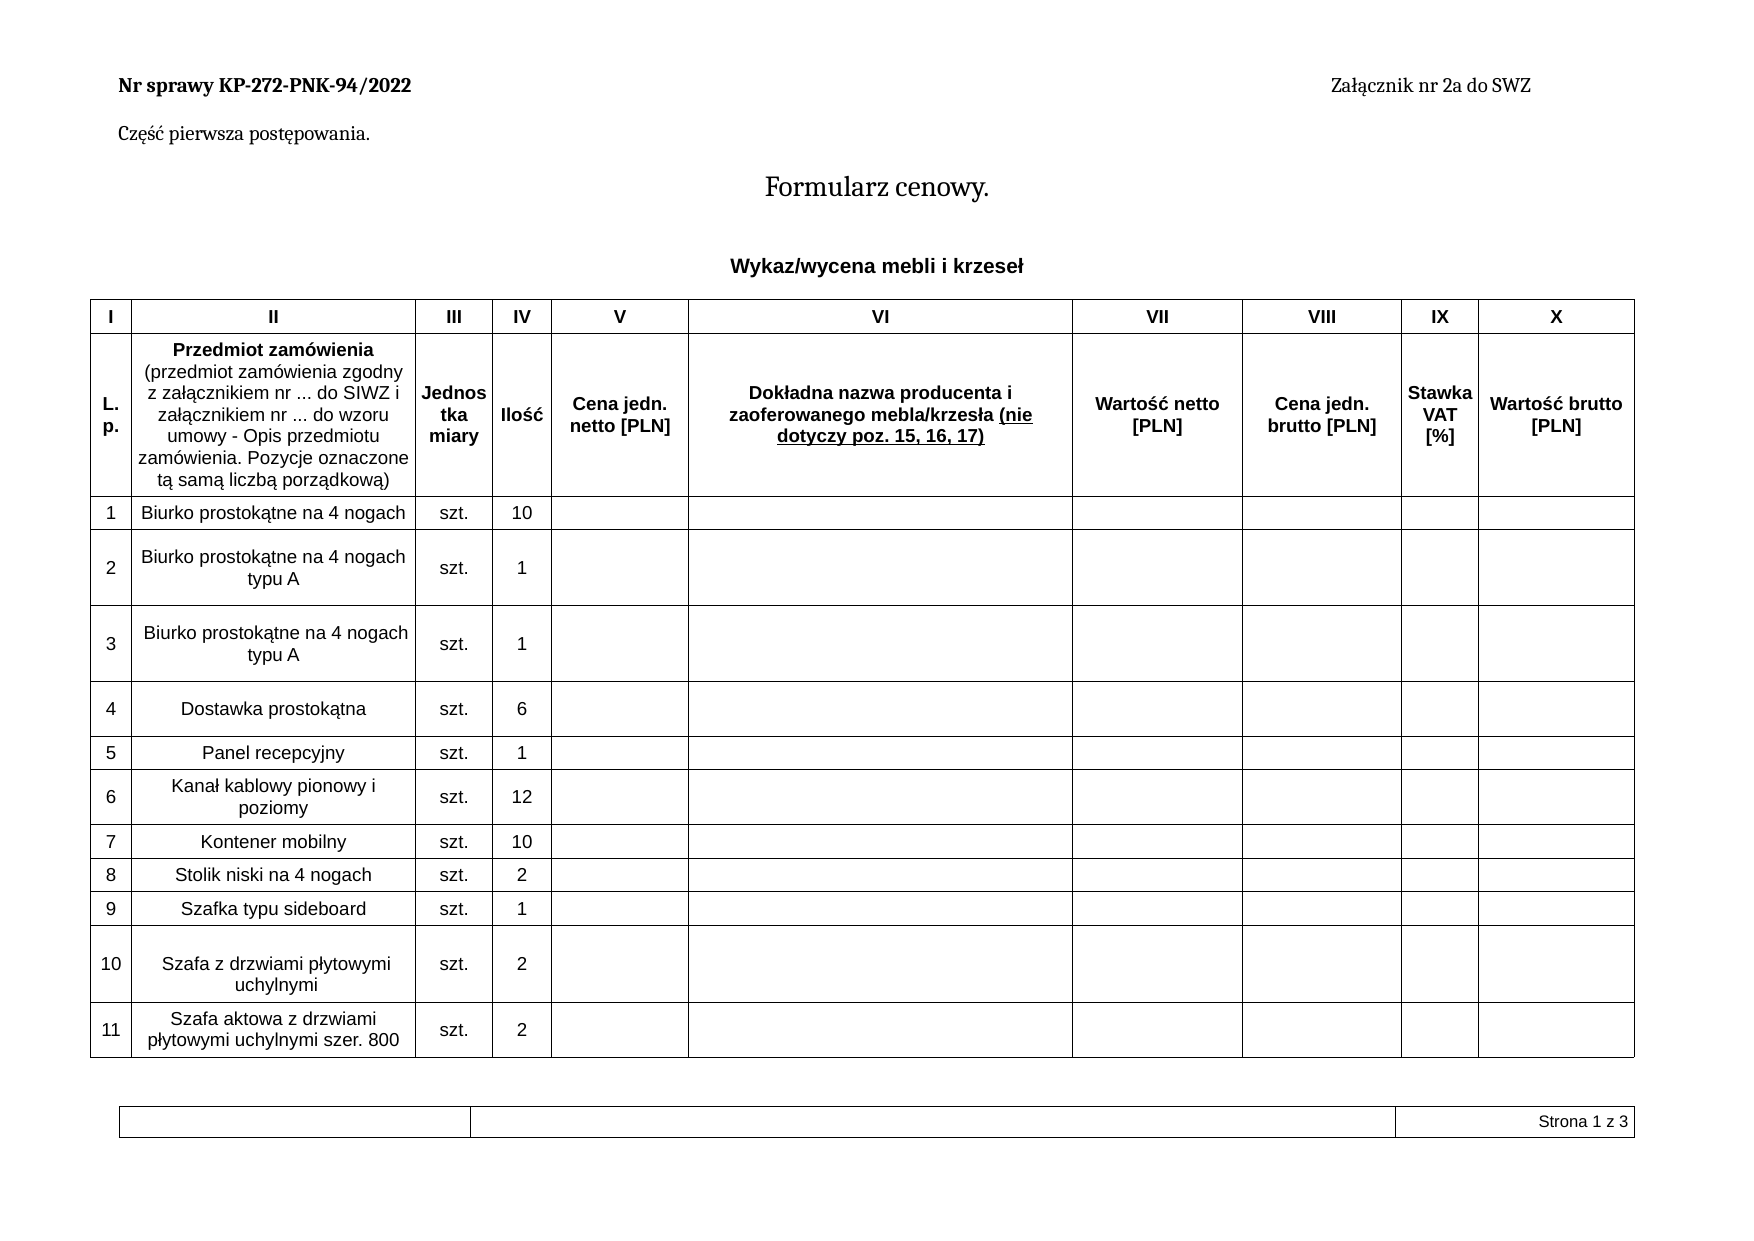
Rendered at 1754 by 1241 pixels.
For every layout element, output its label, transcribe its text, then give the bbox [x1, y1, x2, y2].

table_cell [689, 530, 1072, 605]
table_cell Biurko prostokątne na 4 nogach [132, 497, 415, 529]
table_cell szt. [416, 606, 492, 681]
table_cell 1 [493, 530, 551, 605]
table_header I [91, 300, 131, 333]
table_header VI [689, 300, 1072, 333]
table_cell Dostawka prostokątna [132, 682, 415, 736]
table_cell [1402, 606, 1478, 681]
table_header VII [1073, 300, 1242, 333]
table_cell szt. [416, 770, 492, 824]
table_cell Szafa aktowa z drzwiami płytowymi uchylnymi szer. 800 [132, 1003, 415, 1057]
table_cell [689, 1003, 1072, 1057]
table_cell [689, 737, 1072, 769]
table_cell [1402, 1003, 1478, 1057]
table_cell 1 [493, 892, 551, 925]
table_cell [552, 825, 688, 858]
table_header IV [493, 300, 551, 333]
table_cell [689, 892, 1072, 925]
table_cell [1479, 926, 1634, 1001]
text Wykaz/wycena mebli i krzeseł [118, 254, 1636, 278]
table_cell szt. [416, 682, 492, 736]
table_cell 5 [91, 737, 131, 769]
table_cell [1243, 892, 1401, 925]
table_cell [1073, 682, 1242, 736]
table_cell Wartość brutto [PLN] [1479, 334, 1634, 496]
table_cell [1243, 606, 1401, 681]
table_cell [1073, 892, 1242, 925]
table_cell [552, 892, 688, 925]
table_cell Szafa z drzwiami płytowymi uchylnymi [132, 926, 415, 1001]
table_cell Panel recepcyjny [132, 737, 415, 769]
table_cell [1479, 682, 1634, 736]
table_cell [1402, 892, 1478, 925]
table_cell 4 [91, 682, 131, 736]
table_cell 1 [493, 606, 551, 681]
table_cell [1073, 737, 1242, 769]
table_cell L. p. [91, 334, 131, 496]
table_cell [552, 926, 688, 1001]
table_cell 10 [493, 825, 551, 858]
table_cell szt. [416, 892, 492, 925]
table_header VIII [1243, 300, 1401, 333]
table_cell [1243, 859, 1401, 891]
table_cell 12 [493, 770, 551, 824]
table_cell [1402, 926, 1478, 1001]
table_cell [552, 682, 688, 736]
table_cell [689, 606, 1072, 681]
table_cell Szafka typu sideboard [132, 892, 415, 925]
table_cell [689, 497, 1072, 529]
table_cell [1402, 497, 1478, 529]
table_cell [552, 1003, 688, 1057]
table_cell [1479, 737, 1634, 769]
table_cell [1073, 1003, 1242, 1057]
table_cell [1243, 497, 1401, 529]
table_header X [1479, 300, 1634, 333]
table_cell szt. [416, 859, 492, 891]
table_cell 11 [91, 1003, 131, 1057]
table_cell Ilość [493, 334, 551, 496]
table_cell Wartość netto [PLN] [1073, 334, 1242, 496]
table_cell [1073, 859, 1242, 891]
table_cell [552, 859, 688, 891]
table_cell 1 [493, 737, 551, 769]
table_cell [1402, 859, 1478, 891]
table_cell 6 [91, 770, 131, 824]
table_cell [1479, 825, 1634, 858]
table_header V [552, 300, 688, 333]
table_cell [1402, 737, 1478, 769]
table_cell Dokładna nazwa producenta i zaoferowanego mebla/krzesła (nie dotyczy poz. 15, 16, 17) [689, 334, 1072, 496]
table_cell [552, 530, 688, 605]
table_cell 1 [91, 497, 131, 529]
table_cell 2 [493, 1003, 551, 1057]
table_cell [1073, 926, 1242, 1001]
table_cell 3 [91, 606, 131, 681]
table_header II [132, 300, 415, 333]
table_cell [689, 770, 1072, 824]
table_cell szt. [416, 737, 492, 769]
table_cell [1073, 530, 1242, 605]
table_cell Cena jedn. brutto [PLN] [1243, 334, 1401, 496]
table_cell [552, 770, 688, 824]
table_cell szt. [416, 926, 492, 1001]
table_cell Kontener mobilny [132, 825, 415, 858]
table_cell [689, 682, 1072, 736]
table_cell [1243, 926, 1401, 1001]
table_cell [1243, 1003, 1401, 1057]
text Formularz cenowy. [118, 170, 1636, 204]
table_cell szt. [416, 497, 492, 529]
table_cell [1073, 497, 1242, 529]
table_cell [1073, 825, 1242, 858]
table_cell [552, 737, 688, 769]
table_cell [1479, 859, 1634, 891]
table_cell Stolik niski na 4 nogach [132, 859, 415, 891]
table_cell [1073, 606, 1242, 681]
table_cell [1479, 530, 1634, 605]
table_cell [1402, 770, 1478, 824]
text Nr sprawy KP-272-PNK-94/2022 Załącznik nr 2a do SWZ [118, 74, 1636, 98]
table_cell 2 [493, 859, 551, 891]
table_cell [1073, 770, 1242, 824]
table_cell Kanał kablowy pionowy i poziomy [132, 770, 415, 824]
table_cell [552, 606, 688, 681]
table_header III [416, 300, 492, 333]
table_cell [1479, 606, 1634, 681]
table_cell Stawka VAT [%] [1402, 334, 1478, 496]
table_cell Przedmiot zamówienia (przedmiot zamówienia zgodny z załącznikiem nr ... do SIWZ i załącznikiem nr ... do wzoru umowy - Opis przedmiotu zamówienia. Pozycje oznaczone tą samą liczbą porządkową) [132, 334, 415, 496]
table_cell [689, 926, 1072, 1001]
table_cell 6 [493, 682, 551, 736]
table_cell szt. [416, 530, 492, 605]
table_cell [1243, 770, 1401, 824]
table_cell [1479, 770, 1634, 824]
table_cell [1479, 1003, 1634, 1057]
table_cell 2 [91, 530, 131, 605]
text Część pierwsza postępowania. [118, 122, 1636, 146]
table_cell 9 [91, 892, 131, 925]
table_cell szt. [416, 825, 492, 858]
table_cell [1402, 530, 1478, 605]
table_cell 8 [91, 859, 131, 891]
table_header IX [1402, 300, 1478, 333]
table_cell [689, 825, 1072, 858]
table_cell [1402, 825, 1478, 858]
table_cell [1402, 682, 1478, 736]
table_cell 7 [91, 825, 131, 858]
table_cell 10 [493, 497, 551, 529]
table_cell [1243, 682, 1401, 736]
table_cell Biurko prostokątne na 4 nogach typu A [132, 530, 415, 605]
table_cell [1243, 825, 1401, 858]
table_cell Jednostka miary [416, 334, 492, 496]
table_cell szt. [416, 1003, 492, 1057]
table_cell Biurko prostokątne na 4 nogach typu A [132, 606, 415, 681]
table_cell [1479, 497, 1634, 529]
table_cell [552, 497, 688, 529]
table_cell [1243, 737, 1401, 769]
table_cell Cena jedn. netto [PLN] [552, 334, 688, 496]
table_cell [1479, 892, 1634, 925]
table_cell [689, 859, 1072, 891]
table_cell 2 [493, 926, 551, 1001]
table_cell [1243, 530, 1401, 605]
table_cell 10 [91, 926, 131, 1001]
